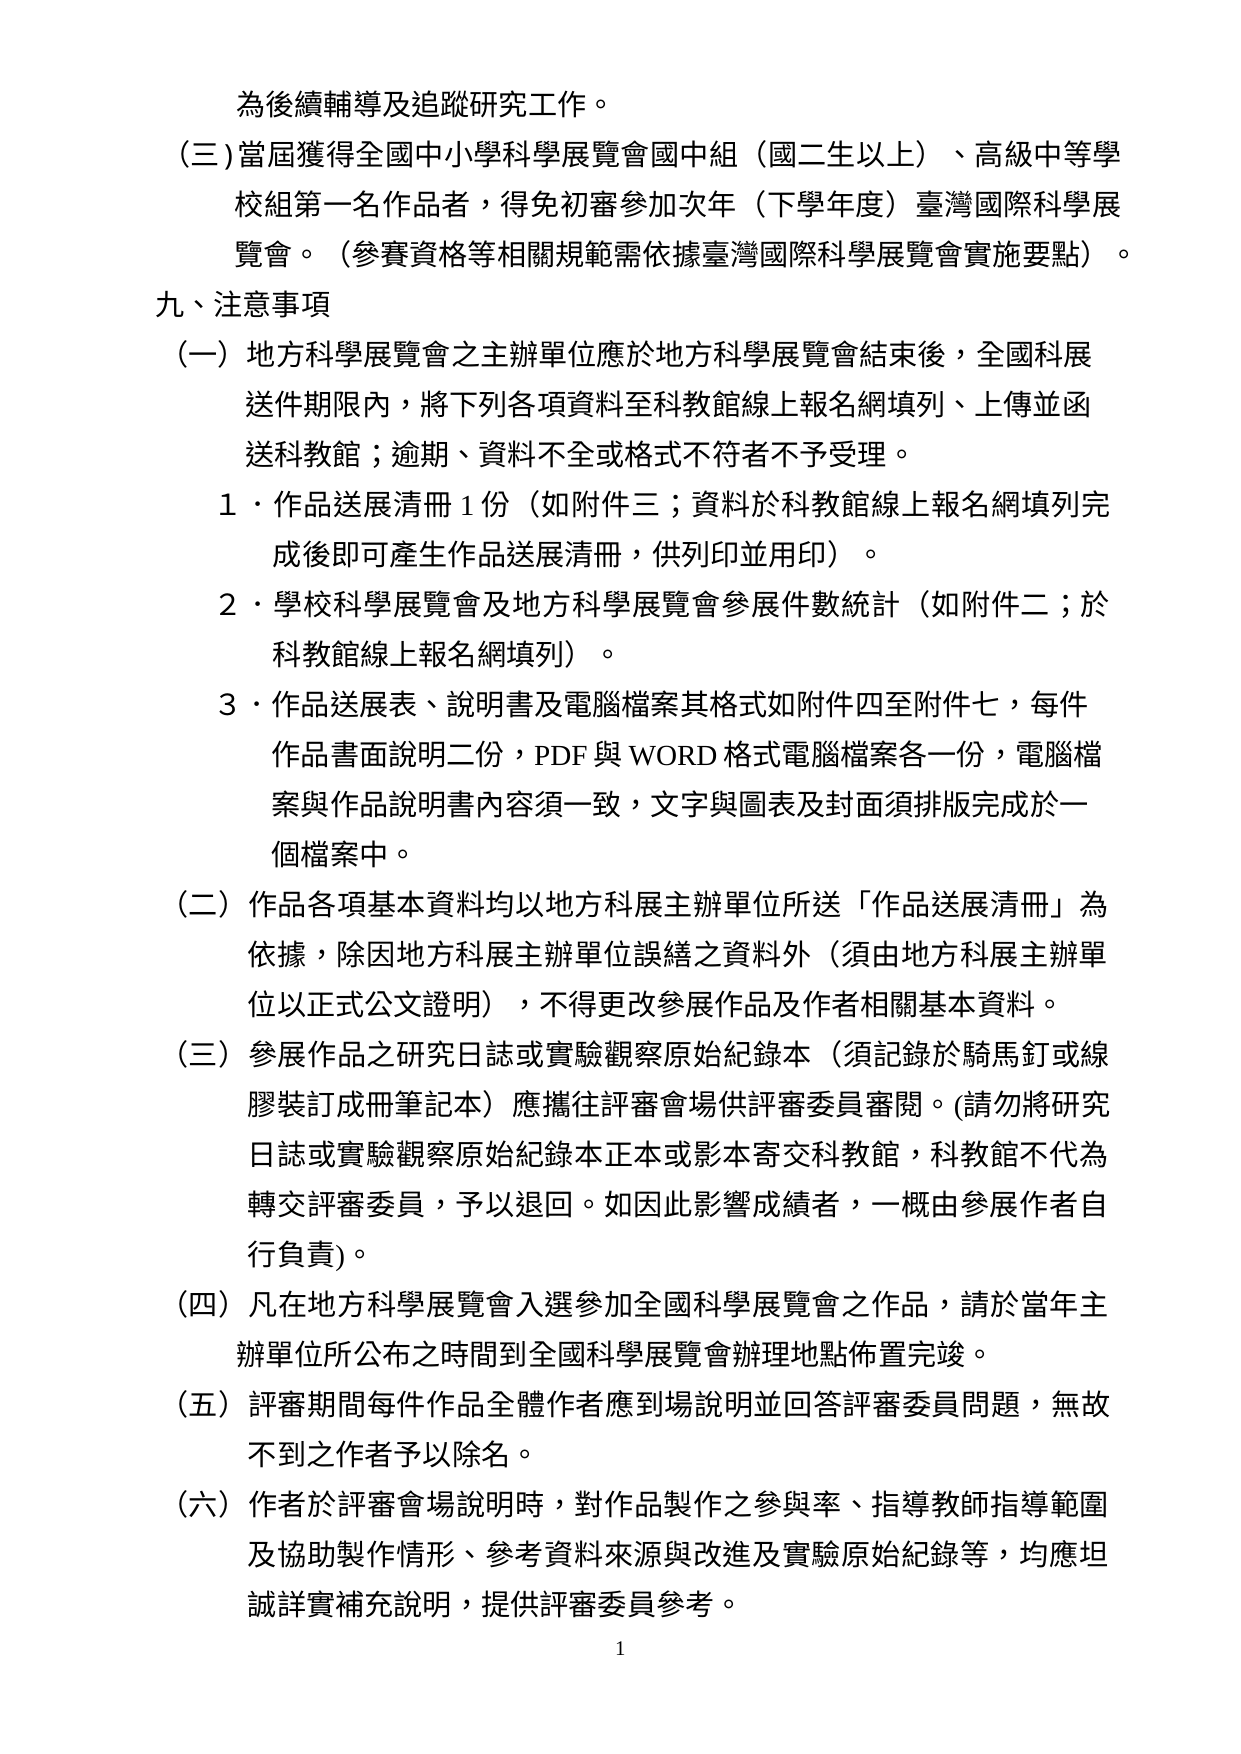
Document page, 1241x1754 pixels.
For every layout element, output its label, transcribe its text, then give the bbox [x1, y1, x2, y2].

text ２．學校科學展覽會及地方科學展覽會參展件數統計（如附件二；於科教館線上報名網填列）。 [214, 575, 1110, 675]
text （二）作品各項基本資料均以地方科展主辦單位所送「作品送展清冊」為依據，除因地方科展主辦單位誤繕之資料外（須由地方科展主辦單位以正式公文證明），不得更改參展作品及作者相關基本資料。 [159, 875, 1110, 1025]
text （三）參展作品之研究日誌或實驗觀察原始紀錄本（須記錄於騎馬釘或線膠裝訂成冊筆記本）應攜往評審會場供評審委員審閱。(請勿將研究日誌或實驗觀察原始紀錄本正本或影本寄交科教館，科教館不代為轉交評審委員，予以退回。如因此影響成績者，一概由參展作者自行負責)。 [159, 1025, 1110, 1275]
text 為後續輔導及追蹤研究工作。 [159, 75, 1110, 125]
text （一）地方科學展覽會之主辦單位應於地方科學展覽會結束後，全國科展送件期限內，將下列各項資料至科教館線上報名網填列、上傳並函送科教館；逾期、資料不全或格式不符者不予受理。 [159, 325, 1110, 475]
text （六）作者於評審會場說明時，對作品製作之參與率、指導教師指導範圍及協助製作情形、參考資料來源與改進及實驗原始紀錄等，均應坦誠詳實補充說明，提供評審委員參考。 [159, 1475, 1110, 1625]
text （五）評審期間每件作品全體作者應到場說明並回答評審委員問題，無故不到之作者予以除名。 [159, 1375, 1110, 1475]
text １．作品送展清冊1份（如附件三；資料於科教館線上報名網填列完成後即可產生作品送展清冊，供列印並用印）。 [214, 475, 1110, 575]
text （四）凡在地方科學展覽會入選參加全國科學展覽會之作品，請於當年主辦單位所公布之時間到全國科學展覽會辦理地點佈置完竣。 [159, 1275, 1110, 1375]
text 九、注意事項 [155, 275, 1110, 325]
text （三)當屆獲得全國中小學科學展覽會國中組（國二生以上）、高級中等學校組第一名作品者，得免初審參加次年（下學年度）臺灣國際科學展覽會。（參賽資格等相關規範需依據臺灣國際科學展覽會實施要點）。 [161, 125, 1122, 275]
text ３．作品送展表、說明書及電腦檔案其格式如附件四至附件七，每件作品書面說明二份，PDF與WORD格式電腦檔案各一份，電腦檔案與作品說明書內容須一致，文字與圖表及封面須排版完成於一個檔案中。 [213, 675, 1110, 875]
